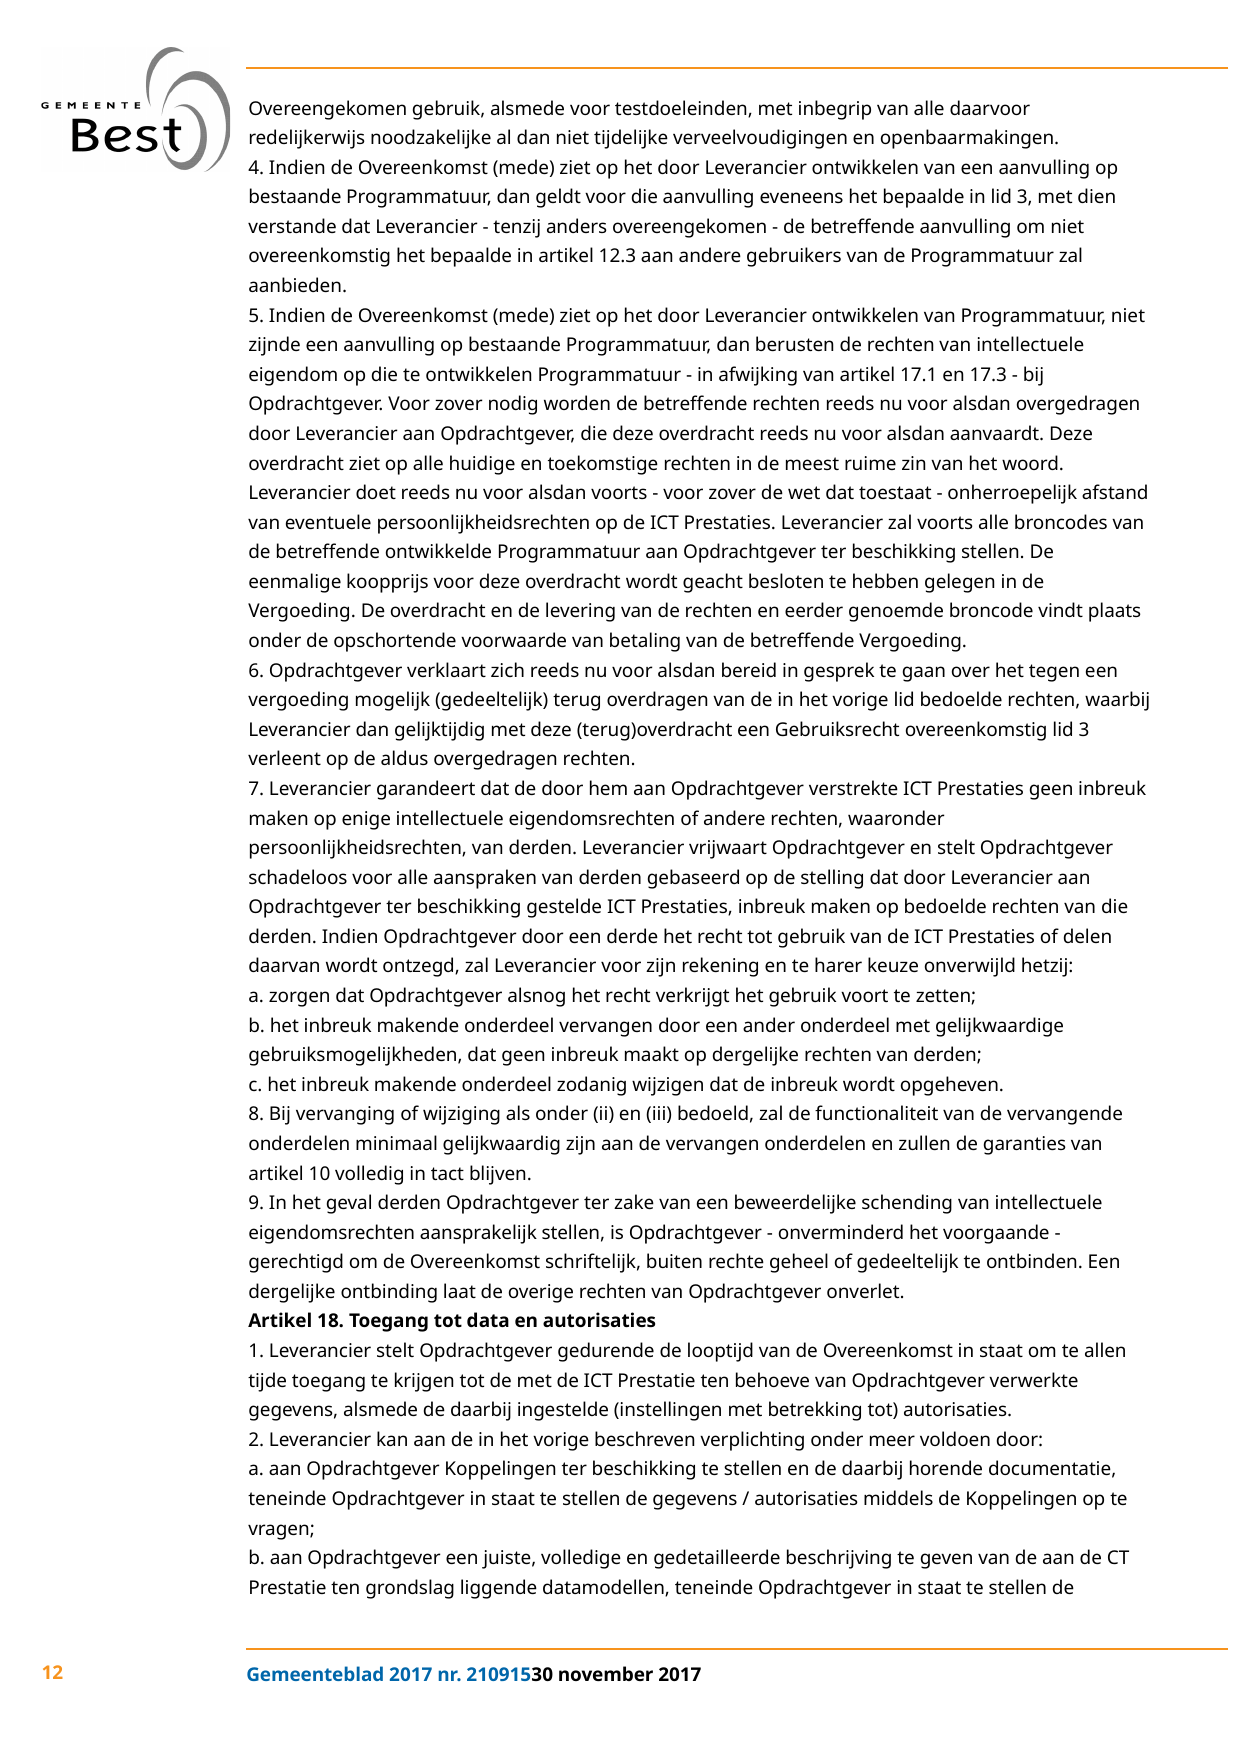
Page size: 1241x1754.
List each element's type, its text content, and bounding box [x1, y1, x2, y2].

text b. het inbreuk makende onderdeel vervangen door een ander onderdeel met gelijkwaardige gebruiksmogelijkheden, dat geen inbreuk maakt op dergelijke rechten van derden; [248, 1012, 1152, 1067]
text 8. Bij vervanging of wijziging als onder (ii) en (iii) bedoeld, zal de functionaliteit van de vervangende onderdelen minimaal gelijkwaardig zijn aan de vervangen onderdelen en zullen de garanties van artikel 10 volledig in tact blijven. [248, 1101, 1152, 1186]
text 2. Leverancier kan aan de in het vorige beschreven verplichting onder meer voldoen door: [248, 1426, 1152, 1452]
text Artikel 18. Toegang tot data en autorisaties [248, 1308, 1152, 1333]
text 6. Opdrachtgever verklaart zich reeds nu voor alsdan bereid in gesprek te gaan over het tegen een vergoeding mogelijk (gedeeltelijk) terug overdragen van de in het vorige lid bedoelde rechten, waarbij Leverancier dan gelijktijdig met deze (terug)overdracht een Gebruiksrecht overeenkomstig lid 3 verleent op de aldus overgedragen rechten. [248, 657, 1152, 771]
text 4. Indien de Overeenkomst (mede) ziet op het door Leverancier ontwikkelen van een aanvulling op bestaande Programmatuur, dan geldt voor die aanvulling eveneens het bepaalde in lid 3, met dien verstande dat Leverancier - tenzij anders overeengekomen - de betreffende aanvulling om niet overeenkomstig het bepaalde in artikel 12.3 aan andere gebruikers van de Programmatuur zal aanbieden. [248, 154, 1152, 298]
text 7. Leverancier garandeert dat de door hem aan Opdrachtgever verstrekte ICT Prestaties geen inbreuk maken op enige intellectuele eigendomsrechten of andere rechten, waaronder persoonlijkheidsrechten, van derden. Leverancier vrijwaart Opdrachtgever en stelt Opdrachtgever schadeloos voor alle aanspraken van derden gebaseerd op de stelling dat door Leverancier aan Opdrachtgever ter beschikking gestelde ICT Prestaties, inbreuk maken op bedoelde rechten van die derden. Indien Opdrachtgever door een derde het recht tot gebruik van de ICT Prestaties of delen daarvan wordt ontzegd, zal Leverancier voor zijn rekening en te harer keuze onverwijld hetzij: [248, 775, 1152, 978]
text 1. Leverancier stelt Opdrachtgever gedurende de looptijd van de Overeenkomst in staat om te allen tijde toegang te krijgen tot de met de ICT Prestatie ten behoeve van Opdrachtgever verwerkte gegevens, alsmede de daarbij ingestelde (instellingen met betrekking tot) autorisaties. [248, 1337, 1152, 1422]
text 5. Indien de Overeenkomst (mede) ziet op het door Leverancier ontwikkelen van Programmatuur, niet zijnde een aanvulling op bestaande Programmatuur, dan berusten de rechten van intellectuele eigendom op die te ontwikkelen Programmatuur - in afwijking van artikel 17.1 en 17.3 - bij Opdrachtgever. Voor zover nodig worden de betreffende rechten reeds nu voor alsdan overgedragen door Leverancier aan Opdrachtgever, die deze overdracht reeds nu voor alsdan aanvaardt. Deze overdracht ziet op alle huidige en toekomstige rechten in de meest ruime zin van het woord. Leverancier doet reeds nu voor alsdan voorts - voor zover de wet dat toestaat - onherroepelijk afstand van eventuele persoonlijkheidsrechten op de ICT Prestaties. Leverancier zal voorts alle broncodes van de betreffende ontwikkelde Programmatuur aan Opdrachtgever ter beschikking stellen. De eenmalige koopprijs voor deze overdracht wordt geacht besloten te hebben gelegen in de Vergoeding. De overdracht en de levering van de rechten en eerder genoemde broncode vindt plaats onder de opschortende voorwaarde van betaling van de betreffende Vergoeding. [248, 302, 1152, 653]
text a. zorgen dat Opdrachtgever alsnog het recht verkrijgt het gebruik voort te zetten; [248, 982, 1152, 1008]
text a. aan Opdrachtgever Koppelingen ter beschikking te stellen en de daarbij horende documentatie, teneinde Opdrachtgever in staat te stellen de gegevens / autorisaties middels de Koppelingen op te vragen; [248, 1456, 1152, 1541]
text Overeengekomen gebruik, alsmede voor testdoeleinden, met inbegrip van alle daarvoor redelijkerwijs noodzakelijke al dan niet tijdelijke verveelvoudigingen en openbaarmakingen. [248, 95, 1152, 150]
picture [41, 47, 231, 172]
text b. aan Opdrachtgever een juiste, volledige en gedetailleerde beschrijving te geven van de aan de CT Prestatie ten grondslag liggende datamodellen, teneinde Opdrachtgever in staat te stellen de [248, 1544, 1152, 1600]
text 9. In het geval derden Opdrachtgever ter zake van een beweerdelijke schending van intellectuele eigendomsrechten aansprakelijk stellen, is Opdrachtgever - onverminderd het voorgaande - gerechtigd om de Overeenkomst schriftelijk, buiten rechte geheel of gedeeltelijk te ontbinden. Een dergelijke ontbinding laat de overige rechten van Opdrachtgever onverlet. [248, 1189, 1152, 1304]
text c. het inbreuk makende onderdeel zodanig wijzigen dat de inbreuk wordt opgeheven. [248, 1071, 1152, 1097]
